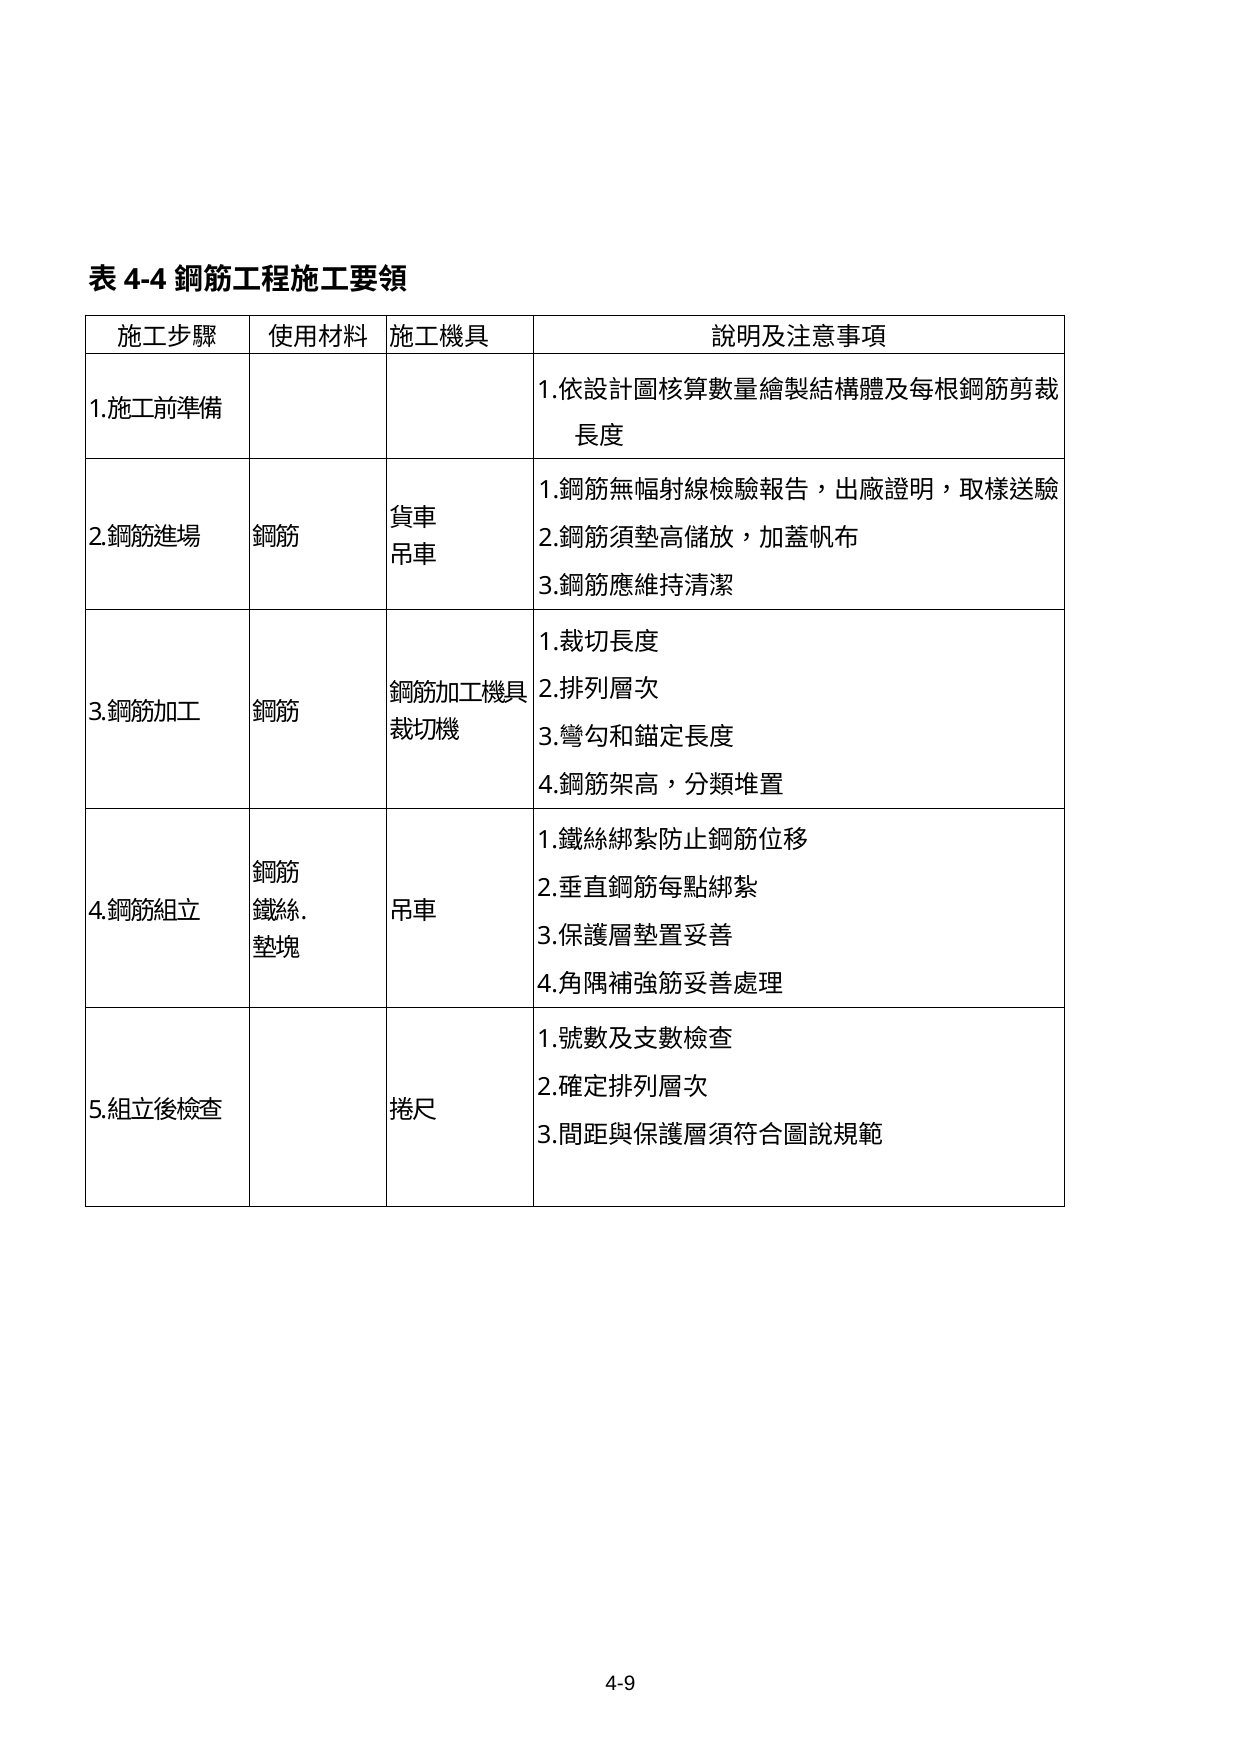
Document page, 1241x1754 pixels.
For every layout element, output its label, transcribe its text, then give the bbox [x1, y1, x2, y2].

table_cell 5.組立後檢查 [86, 1008, 249, 1206]
table_cell 捲尺 [387, 1008, 533, 1206]
table_header 說明及注意事項 [534, 316, 1064, 353]
table_cell 2.鋼筋進場 [86, 459, 249, 609]
table_cell 4.鋼筋組立 [86, 809, 249, 1007]
table_cell 3.鋼筋加工 [86, 610, 249, 808]
table_cell 鋼筋 鐵絲. 墊塊 [250, 809, 386, 1007]
table_cell 1.依設計圖核算數量繪製結構體及每根鋼筋剪裁長度 [534, 354, 1064, 458]
table_cell 鋼筋 [250, 459, 386, 609]
table_cell 貨車 吊車 [387, 459, 533, 609]
table_header 施工步驟 [86, 316, 249, 353]
table_header 施工機具 [387, 316, 533, 353]
table_cell 1.鋼筋無幅射線檢驗報告，出廠證明，取樣送驗 2.鋼筋須墊高儲放，加蓋帆布 3.鋼筋應維持清潔 [534, 459, 1064, 609]
table_cell 1.施工前準備 [86, 354, 249, 458]
table_cell [250, 354, 386, 458]
text 表4-4 鋼筋工程施工要領 [89, 239, 1152, 314]
table_header 使用材料 [250, 316, 386, 353]
table_cell 1.鐵絲綁紮防止鋼筋位移 2.垂直鋼筋每點綁紮 3.保護層墊置妥善 4.角隅補強筋妥善處理 [534, 809, 1064, 1007]
table_cell 鋼筋加工機具 裁切機 [387, 610, 533, 808]
table_cell 1.裁切長度 2.排列層次 3.彎勾和錨定長度 4.鋼筋架高，分類堆置 [534, 610, 1064, 808]
table_cell [250, 1008, 386, 1206]
table_cell 鋼筋 [250, 610, 386, 808]
table_cell 1.號數及支數檢查 2.確定排列層次 3.間距與保護層須符合圖說規範 [534, 1008, 1064, 1206]
table_cell [387, 354, 533, 458]
table_cell 吊車 [387, 809, 533, 1007]
